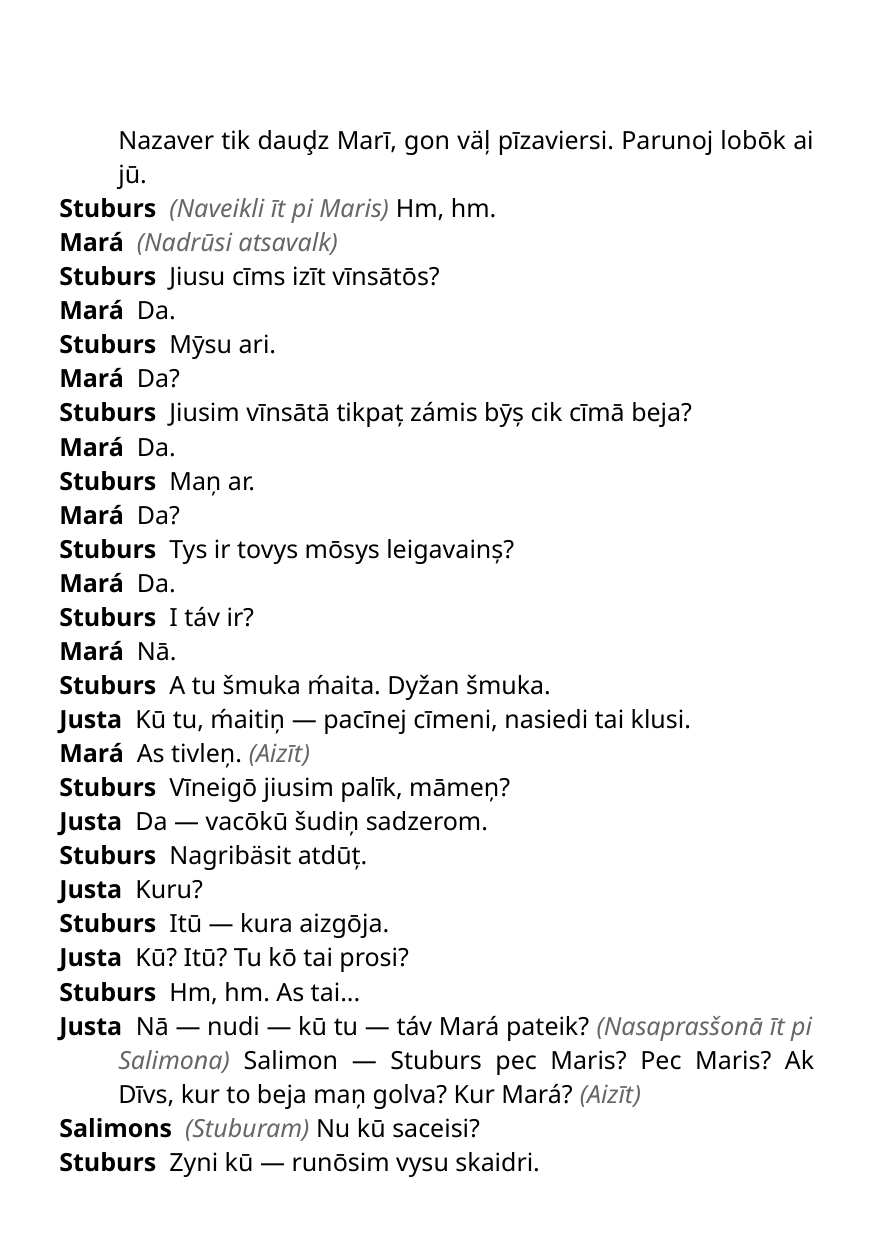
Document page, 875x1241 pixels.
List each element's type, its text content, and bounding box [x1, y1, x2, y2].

text Stuburs A tu šmuka ḿaita. Dyžan šmuka. [59, 668, 815, 702]
text Mará Da? [59, 361, 815, 395]
text Mará Da. [59, 293, 815, 327]
text Justa Kū tu, ḿaitiņ — pacīnej cīmeni, nasiedi tai klusi. [59, 702, 815, 736]
text Mará (Nadrūsi atsavalk) [59, 225, 815, 259]
text Stuburs Jiusim vīnsātā tikpaț zámis bȳș cik cīmā beja? [59, 395, 815, 429]
text Mará Da. [59, 429, 815, 463]
text Stuburs Nagribäsit atdūț. [59, 838, 815, 872]
text Stuburs I táv ir? [59, 599, 815, 633]
text Stuburs Jiusu cīms izīt vīnsātōs? [59, 259, 815, 293]
text Justa Kuru? [59, 872, 815, 906]
text Mará As tivleņ. (Aizīt) [59, 736, 815, 770]
text Stuburs (Naveikli īt pi Maris) Hm, hm. [59, 191, 815, 225]
text Justa Da — vacōkū šudiņ sadzerom. [59, 804, 815, 838]
text Stuburs Itū — kura aizgōja. [59, 906, 815, 940]
text Justa Kū? Itū? Tu kō tai prosi? [59, 940, 815, 974]
text Mará Nā. [59, 633, 815, 668]
text Stuburs Mȳsu ari. [59, 327, 815, 361]
text Mará Da? [59, 497, 815, 531]
text Stuburs Maņ ar. [59, 463, 815, 497]
text Stuburs Vīneigō jiusim palīk, māmeņ? [59, 770, 815, 804]
text Stuburs Hm, hm. As tai... [59, 974, 815, 1008]
text Stuburs Zyni kū — runōsim vysu skaidri. [59, 1144, 815, 1178]
text Salimons (Stuburam) Nu kū saceisi? [59, 1110, 815, 1144]
text Nazaver tik dauḑz Marī, gon väļ pīzaviersi. Parunoj lobōk ai jū. [59, 123, 815, 191]
text Stuburs Tys ir tovys mōsys leigavainș? [59, 531, 815, 565]
text Justa Nā — nudi — kū tu — táv Mará pateik? (Nasaprasšonā īt pi Salimona) Salimon — Stuburs pec Maris? Pec Maris? Ak Dīvs, kur to beja maņ golva? Kur Mará? (Aizīt) [59, 1008, 815, 1110]
text Mará Da. [59, 565, 815, 599]
